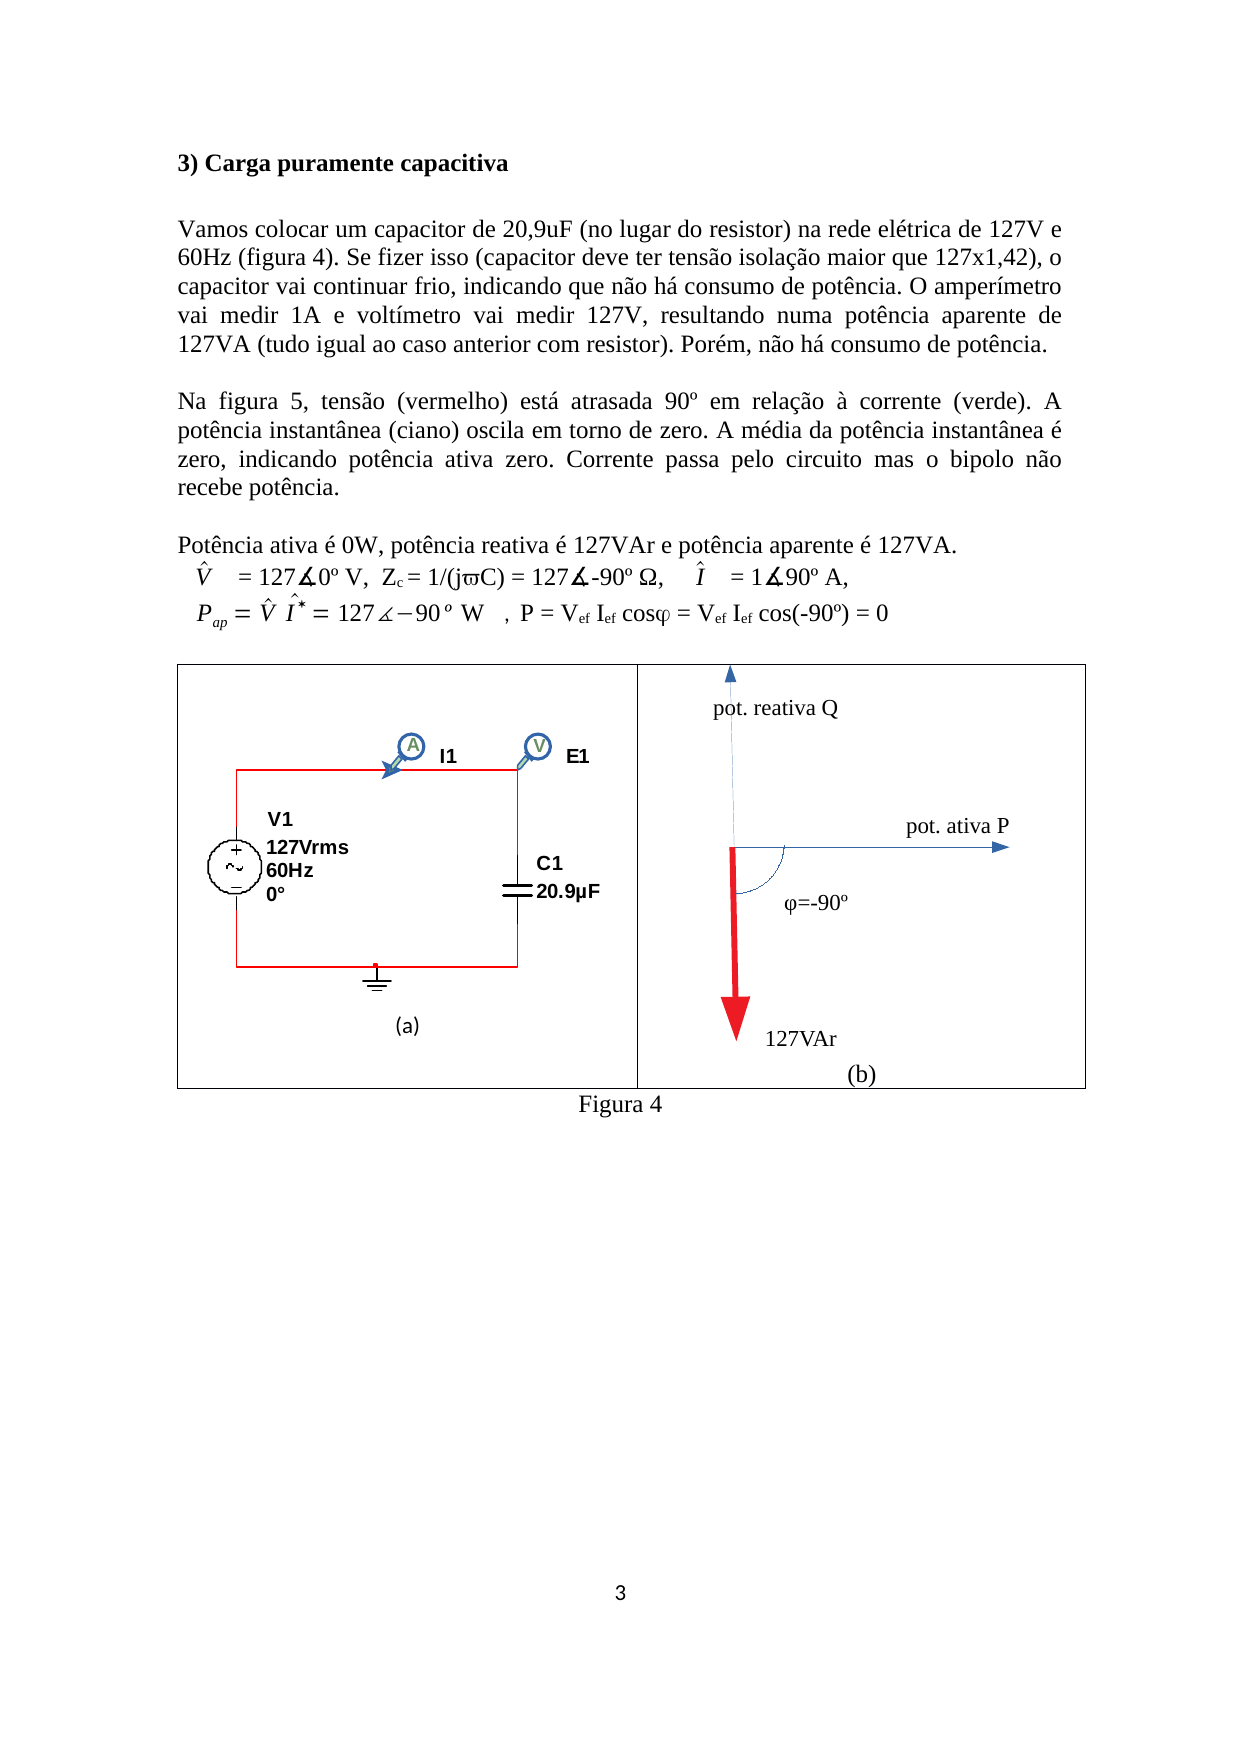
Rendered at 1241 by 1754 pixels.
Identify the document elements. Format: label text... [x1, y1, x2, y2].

text 3) Carga puramente capacitiva [177, 148, 1063, 176]
table_header (a) [178, 665, 637, 1088]
text , P = Vef Ief cos = Vef Ief cos(-90º) = 0 [177, 593, 1063, 631]
text Figura 4 [177, 1089, 1063, 1118]
text Vamos colocar um capacitor de 20,9uF (no lugar do resistor) na rede elétrica de 127V e 60Hz (figura 4). Se fizer isso (capacitor deve ter tensão isolação maior que 127x1,42), o capacitor vai continuar frio, indicando que não há consumo de potência. O amperímetro vai medir 1A e voltímetro vai medir 127V, resultando numa potência aparente de 127VA (tudo igual ao caso anterior com resistor). Porém, não há consumo de potência. [177, 214, 1063, 357]
text Potência ativa é 0W, potência reativa é 127VAr e potência aparente é 127VA. [177, 530, 1063, 559]
table_header (b) [638, 665, 1085, 1088]
text Na figura 5, tensão (vermelho) está atrasada 90º em relação à corrente (verde). A potência instantânea (ciano) oscila em torno de zero. A média da potência instantânea é zero, indicando potência ativa zero. Corrente passa pelo circuito mas o bipolo não recebe potência. [177, 386, 1063, 501]
text = 127∡0º V, Zc = 1/(jC) = 127∡-90º Ω, = 1∡90º A, [177, 559, 1063, 593]
